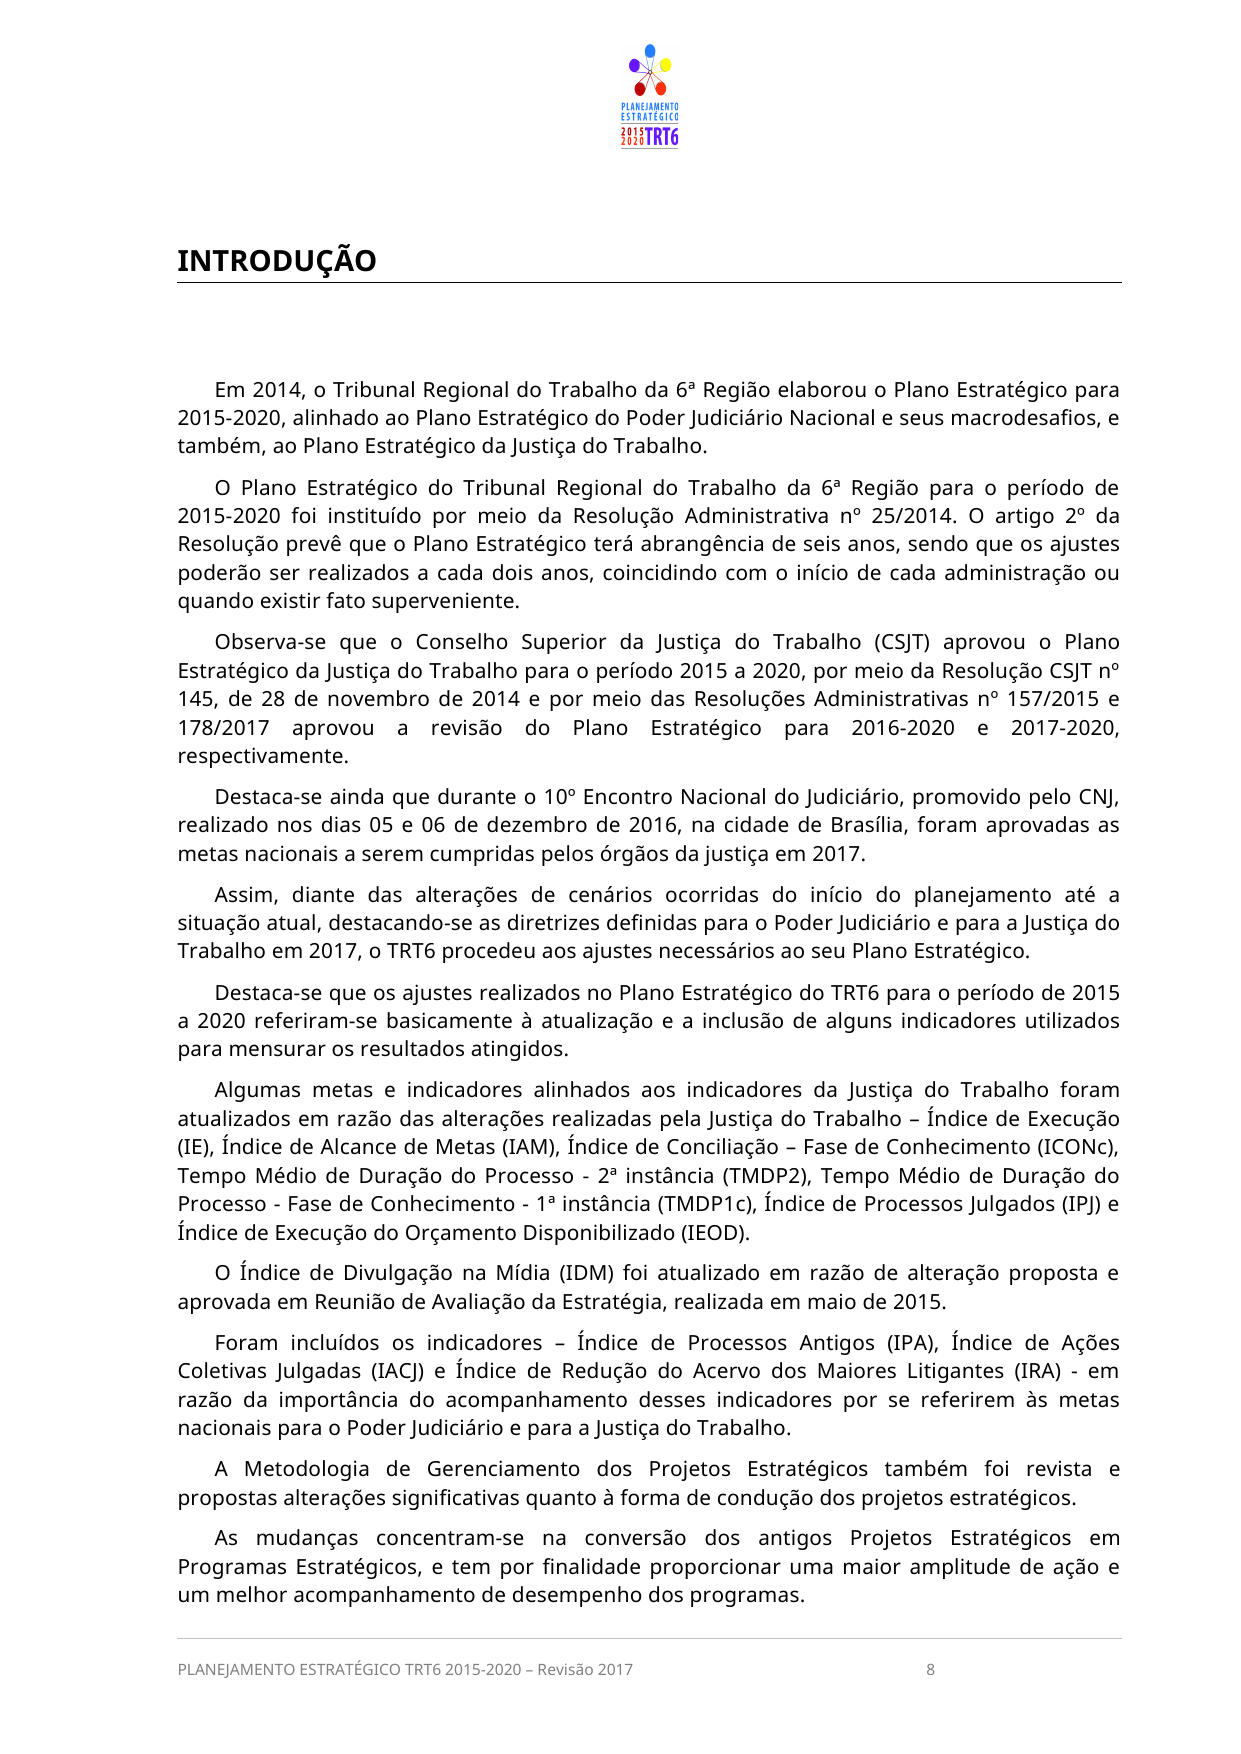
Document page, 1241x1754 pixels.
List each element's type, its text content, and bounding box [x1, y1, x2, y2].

text INTRODUÇÃO [177, 240, 1122, 282]
text A Metodologia de Gerenciamento dos Projetos Estratégicos também foi revista e propostas alterações significativas quanto à forma de condução dos projetos estratégicos. [177, 1454, 1122, 1511]
text O Índice de Divulgação na Mídia (IDM) foi atualizado em razão de alteração proposta e aprovada em Reunião de Avaliação da Estratégia, realizada em maio de 2015. [177, 1258, 1122, 1315]
text Observa-se que o Conselho Superior da Justiça do Trabalho (CSJT) aprovou o Plano Estratégico da Justiça do Trabalho para o período 2015 a 2020, por meio da Resolução CSJT nº 145, de 28 de novembro de 2014 e por meio das Resoluções Administrativas nº 157/2015 e 178/2017 aprovou a revisão do Plano Estratégico para 2016-2020 e 2017-2020, respectivamente. [177, 627, 1122, 769]
text Algumas metas e indicadores alinhados aos indicadores da Justiça do Trabalho foram atualizados em razão das alterações realizadas pela Justiça do Trabalho – Índice de Execução (IE), Índice de Alcance de Metas (IAM), Índice de Conciliação – Fase de Conhecimento (ICONc), Tempo Médio de Duração do Processo - 2ª instância (TMDP2), Tempo Médio de Duração do Processo - Fase de Conhecimento - 1ª instância (TMDP1c), Índice de Processos Julgados (IPJ) e Índice de Execução do Orçamento Disponibilizado (IEOD). [177, 1075, 1122, 1246]
text Foram incluídos os indicadores – Índice de Processos Antigos (IPA), Índice de Ações Coletivas Julgadas (IACJ) e Índice de Redução do Acervo dos Maiores Litigantes (IRA) - em razão da importância do acompanhamento desses indicadores por se referirem às metas nacionais para o Poder Judiciário e para a Justiça do Trabalho. [177, 1328, 1122, 1442]
text Assim, diante das alterações de cenários ocorridas do início do planejamento até a situação atual, destacando-se as diretrizes definidas para o Poder Judiciário e para a Justiça do Trabalho em 2017, o TRT6 procedeu aos ajustes necessários ao seu Plano Estratégico. [177, 880, 1122, 965]
text Destaca-se que os ajustes realizados no Plano Estratégico do TRT6 para o período de 2015 a 2020 referiram-se basicamente à atualização e a inclusão de alguns indicadores utilizados para mensurar os resultados atingidos. [177, 978, 1122, 1063]
text Em 2014, o Tribunal Regional do Trabalho da 6ª Região elaborou o Plano Estratégico para 2015-2020, alinhado ao Plano Estratégico do Poder Judiciário Nacional e seus macrodesafios, e também, ao Plano Estratégico da Justiça do Trabalho. [177, 375, 1122, 460]
text As mudanças concentram-se na conversão dos antigos Projetos Estratégicos em Programas Estratégicos, e tem por finalidade proporcionar uma maior amplitude de ação e um melhor acompanhamento de desempenho dos programas. [177, 1523, 1122, 1609]
text Destaca-se ainda que durante o 10º Encontro Nacional do Judiciário, promovido pelo CNJ, realizado nos dias 05 e 06 de dezembro de 2016, na cidade de Brasília, foram aprovadas as metas nacionais a serem cumpridas pelos órgãos da justiça em 2017. [177, 782, 1122, 867]
picture [621, 44, 679, 149]
text O Plano Estratégico do Tribunal Regional do Trabalho da 6ª Região para o período de 2015-2020 foi instituído por meio da Resolução Administrativa nº 25/2014. O artigo 2º da Resolução prevê que o Plano Estratégico terá abrangência de seis anos, sendo que os ajustes poderão ser realizados a cada dois anos, coincidindo com o início de cada administração ou quando existir fato superveniente. [177, 473, 1122, 615]
